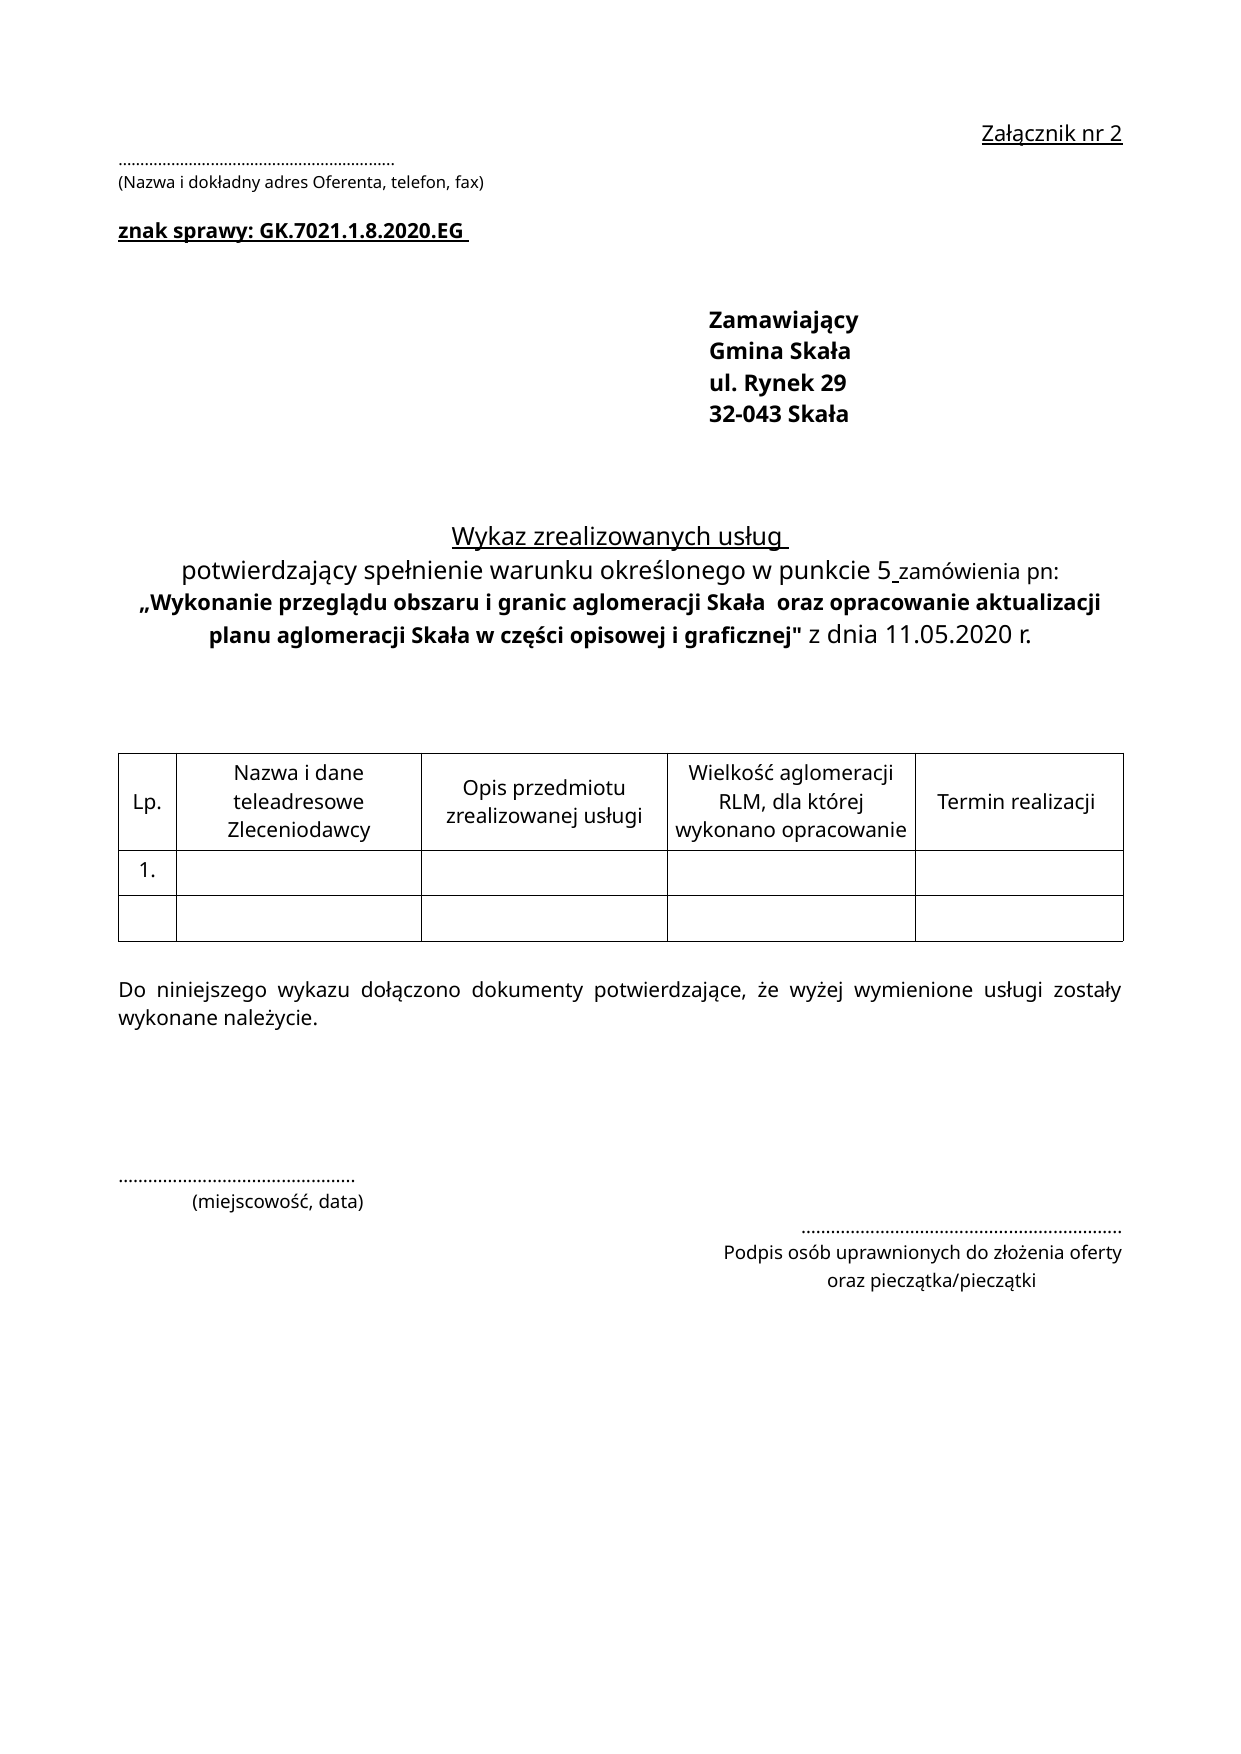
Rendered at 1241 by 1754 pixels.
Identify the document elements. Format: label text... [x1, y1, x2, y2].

text oraz pieczątka/pieczątki [118, 1264, 1122, 1294]
table_cell [668, 896, 915, 941]
text Zamawiający [118, 304, 1122, 335]
text potwierdzający spełnienie warunku określonego w punkcie 5 zamówienia pn: „Wykonanie przeglądu obszaru i granic aglomeracji Skała oraz opracowanie aktualizacji planu aglomeracji Skała w części opisowej i graficznej" z dnia 11.05.2020 r. [118, 552, 1122, 650]
text znak sprawy: GK.7021.1.8.2020.EG [118, 216, 1122, 244]
table_cell [916, 896, 1123, 941]
text 32-043 Skała [118, 398, 1122, 429]
table_cell [177, 851, 421, 895]
text ul. Rynek 29 [118, 367, 1122, 398]
table_cell [422, 851, 667, 895]
text ……………………………………………………... [118, 148, 1122, 171]
table_header Wielkość aglomeracji RLM, dla której wykonano opracowanie [668, 754, 915, 849]
text (Nazwa i dokładny adres Oferenta, telefon, fax) [118, 171, 1122, 193]
text Załącznik nr 2 [118, 118, 1122, 148]
table_cell [916, 851, 1123, 895]
text (miejscowość, data) [118, 1188, 1122, 1213]
text ………………………………………... [118, 1162, 1122, 1188]
text Wykaz zrealizowanych usług [118, 518, 1122, 552]
text Podpis osób uprawnionych do złożenia oferty [118, 1239, 1122, 1264]
table_header Nazwa i dane teleadresowe Zleceniodawcy [177, 754, 421, 849]
table_header Termin realizacji [916, 754, 1123, 849]
table_header Lp. [119, 754, 176, 849]
table_cell [668, 851, 915, 895]
text Gmina Skała [118, 335, 1122, 367]
text Do niniejszego wykazu dołączono dokumenty potwierdzające, że wyżej wymienione usługi zostały wykonane należycie. [118, 975, 1122, 1032]
table_header Opis przedmiotu zrealizowanej usługi [422, 754, 667, 849]
table_cell [177, 896, 421, 941]
text ……………………………………………………….. [118, 1213, 1122, 1239]
table_cell [422, 896, 667, 941]
table_cell 1. [119, 851, 176, 895]
table_cell [119, 896, 176, 941]
